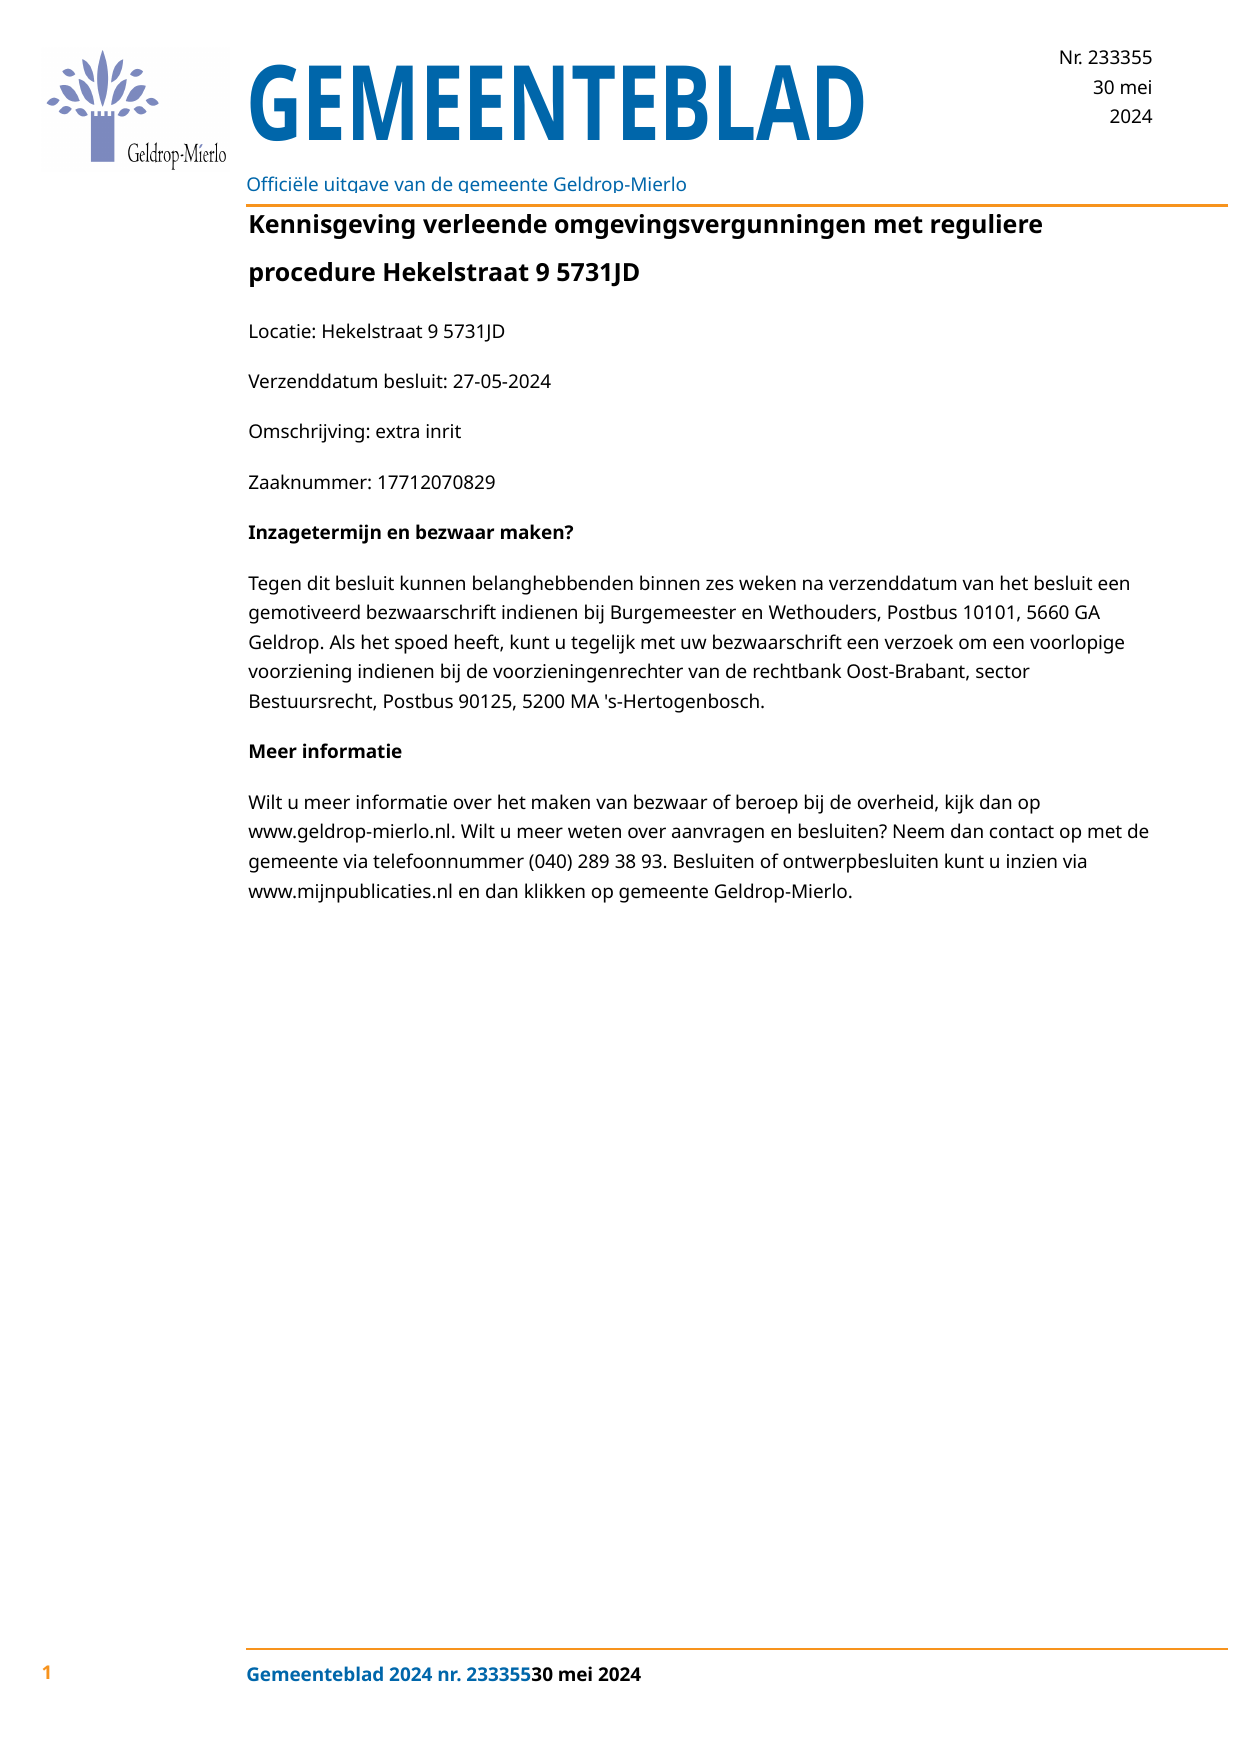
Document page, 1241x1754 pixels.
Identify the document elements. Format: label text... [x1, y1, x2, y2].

text Tegen dit besluit kunnen belanghebbenden binnen zes weken na verzenddatum van het besluit een gemotiveerd bezwaarschrift indienen bij Burgemeester en Wethouders, Postbus 10101, 5660 GA Geldrop. Als het spoed heeft, kunt u tegelijk met uw bezwaarschrift een verzoek om een voorlopige voorziening indienen bij de voorzieningenrechter van de rechtbank Oost-Brabant, sector Bestuursrecht, Postbus 90125, 5200 MA 's-Hertogenbosch. [248, 570, 1152, 714]
text Zaaknummer: 17712070829 [248, 469, 1152, 495]
text Meer informatie [248, 739, 1152, 764]
text Locatie: Hekelstraat 9 5731JD [248, 318, 1152, 344]
text Inzagetermijn en bezwaar maken? [248, 519, 1152, 545]
text Verzenddatum besluit: 27-05-2024 [248, 368, 1152, 394]
text Wilt u meer informatie over het maken van bezwaar of beroep bij de overheid, kijk dan op www.geldrop-mierlo.nl. Wilt u meer weten over aanvragen en besluiten? Neem dan contact op met de gemeente via telefoonnummer (040) 289 38 93. Besluiten of ontwerpbesluiten kunt u inzien via www.mijnpublicaties.nl en dan klikken op gemeente Geldrop-Mierlo. [248, 789, 1152, 904]
text Kennisgeving verleende omgevingsvergunningen met reguliere procedure Hekelstraat 9 5731JD [248, 207, 1152, 288]
text Omschrijving: extra inrit [248, 419, 1152, 444]
picture [41, 47, 231, 172]
